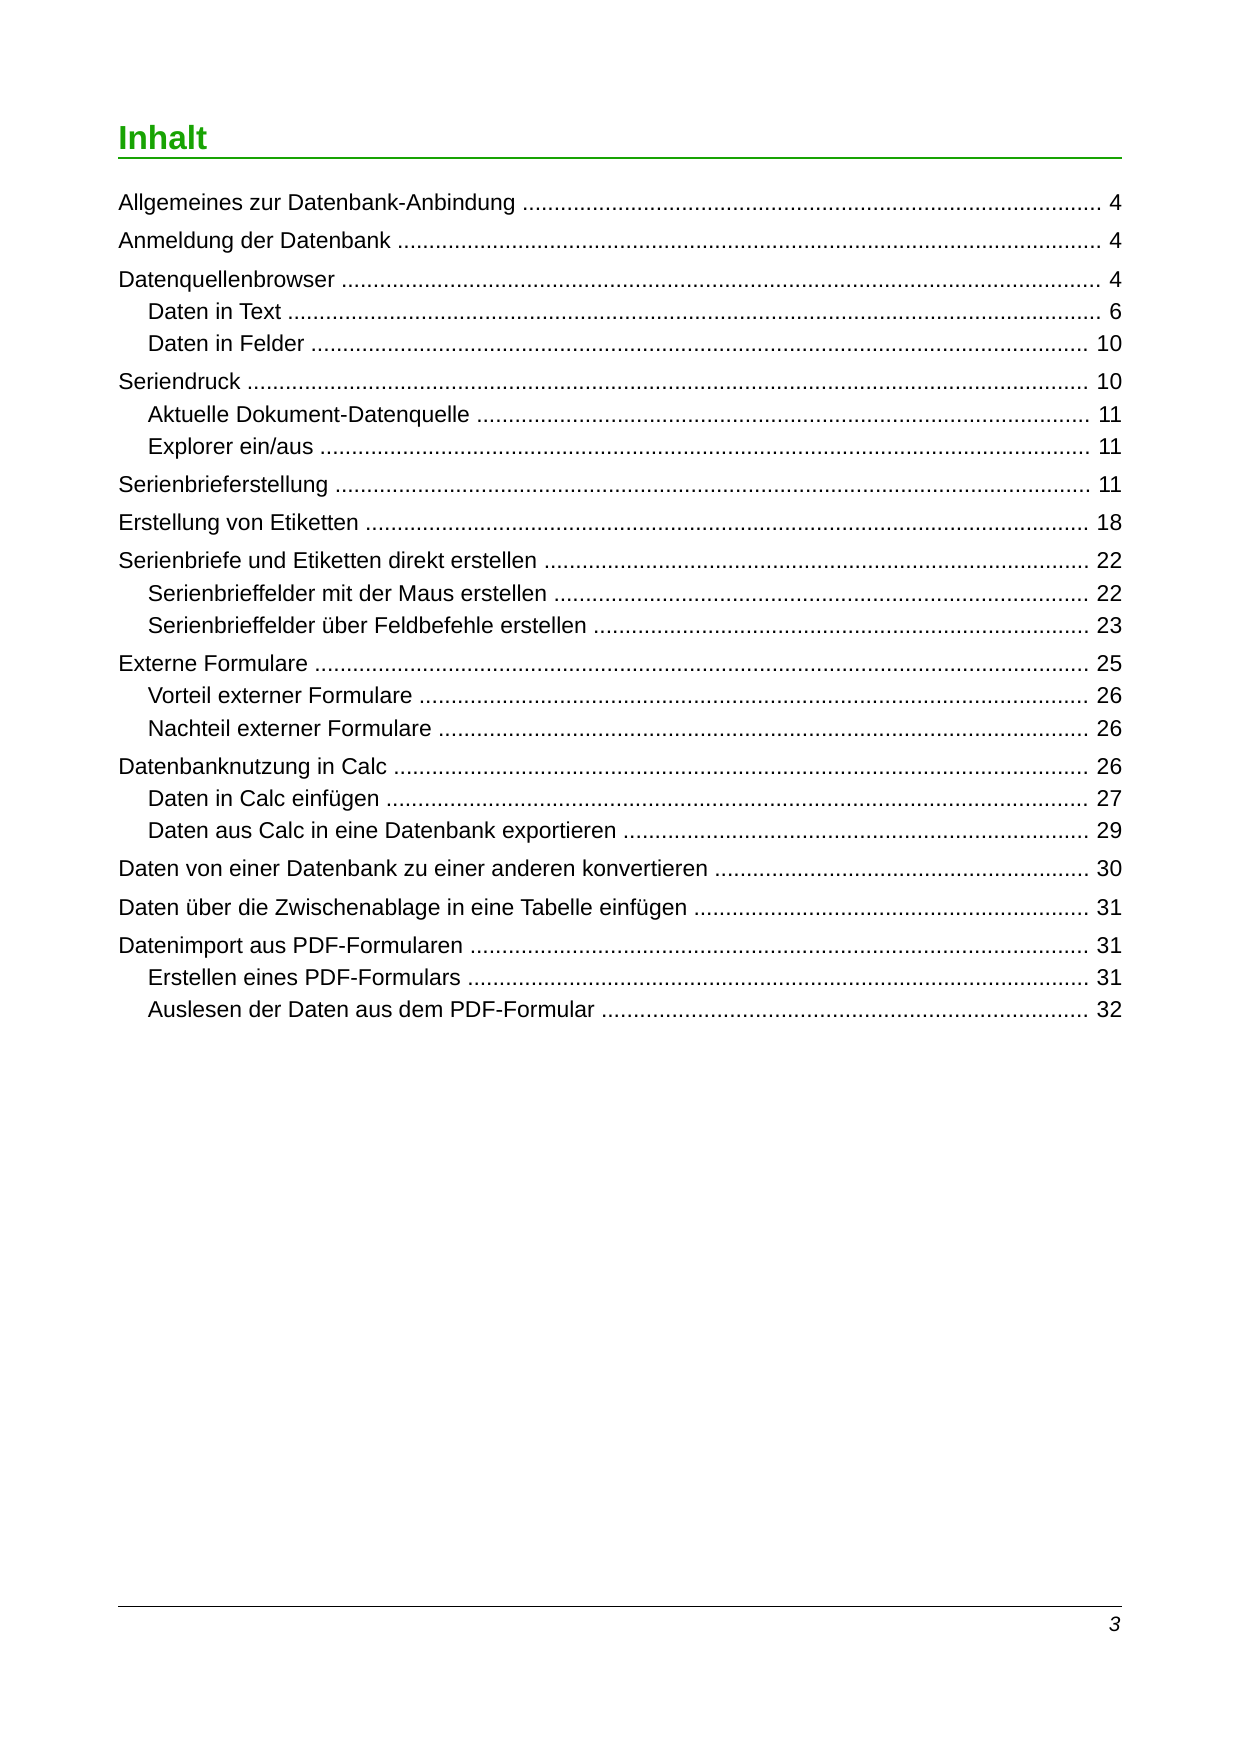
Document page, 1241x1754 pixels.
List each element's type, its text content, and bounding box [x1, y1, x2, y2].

text Explorer ein/aus 11 [148, 433, 1122, 459]
text Seriendruck 10 [118, 368, 1122, 394]
text Erstellen eines PDF-Formulars 31 [148, 964, 1122, 990]
text Nachteil externer Formulare 26 [148, 714, 1122, 741]
text Daten in Calc einfügen 27 [148, 785, 1122, 811]
text Anmeldung der Datenbank 4 [118, 227, 1122, 254]
text Serienbrieffelder mit der Maus erstellen 22 [148, 579, 1122, 606]
text Inhalt [118, 118, 1122, 157]
text Daten von einer Datenbank zu einer anderen konvertieren 30 [118, 855, 1122, 882]
text Serienbrieffelder über Feldbefehle erstellen 23 [148, 612, 1122, 638]
text Daten aus Calc in eine Datenbank exportieren 29 [148, 817, 1122, 843]
text Aktuelle Dokument-Datenquelle 11 [148, 401, 1122, 427]
text Allgemeines zur Datenbank-Anbindung 4 [118, 189, 1122, 216]
text Daten über die Zwischenablage in eine Tabelle einfügen 31 [118, 893, 1122, 920]
text Erstellung von Etiketten 18 [118, 509, 1122, 535]
text Datenbanknutzung in Calc 26 [118, 753, 1122, 779]
text Daten in Text 6 [148, 298, 1122, 324]
text Serienbrieferstellung 11 [118, 471, 1122, 497]
text Daten in Felder 10 [148, 330, 1122, 356]
text Serienbriefe und Etiketten direkt erstellen 22 [118, 547, 1122, 573]
text Auslesen der Daten aus dem PDF-Formular 32 [148, 996, 1122, 1022]
text Vorteil externer Formulare 26 [148, 682, 1122, 708]
text Datenimport aus PDF-Formularen 31 [118, 932, 1122, 958]
text Externe Formulare 25 [118, 650, 1122, 676]
text Datenquellenbrowser 4 [118, 266, 1122, 292]
